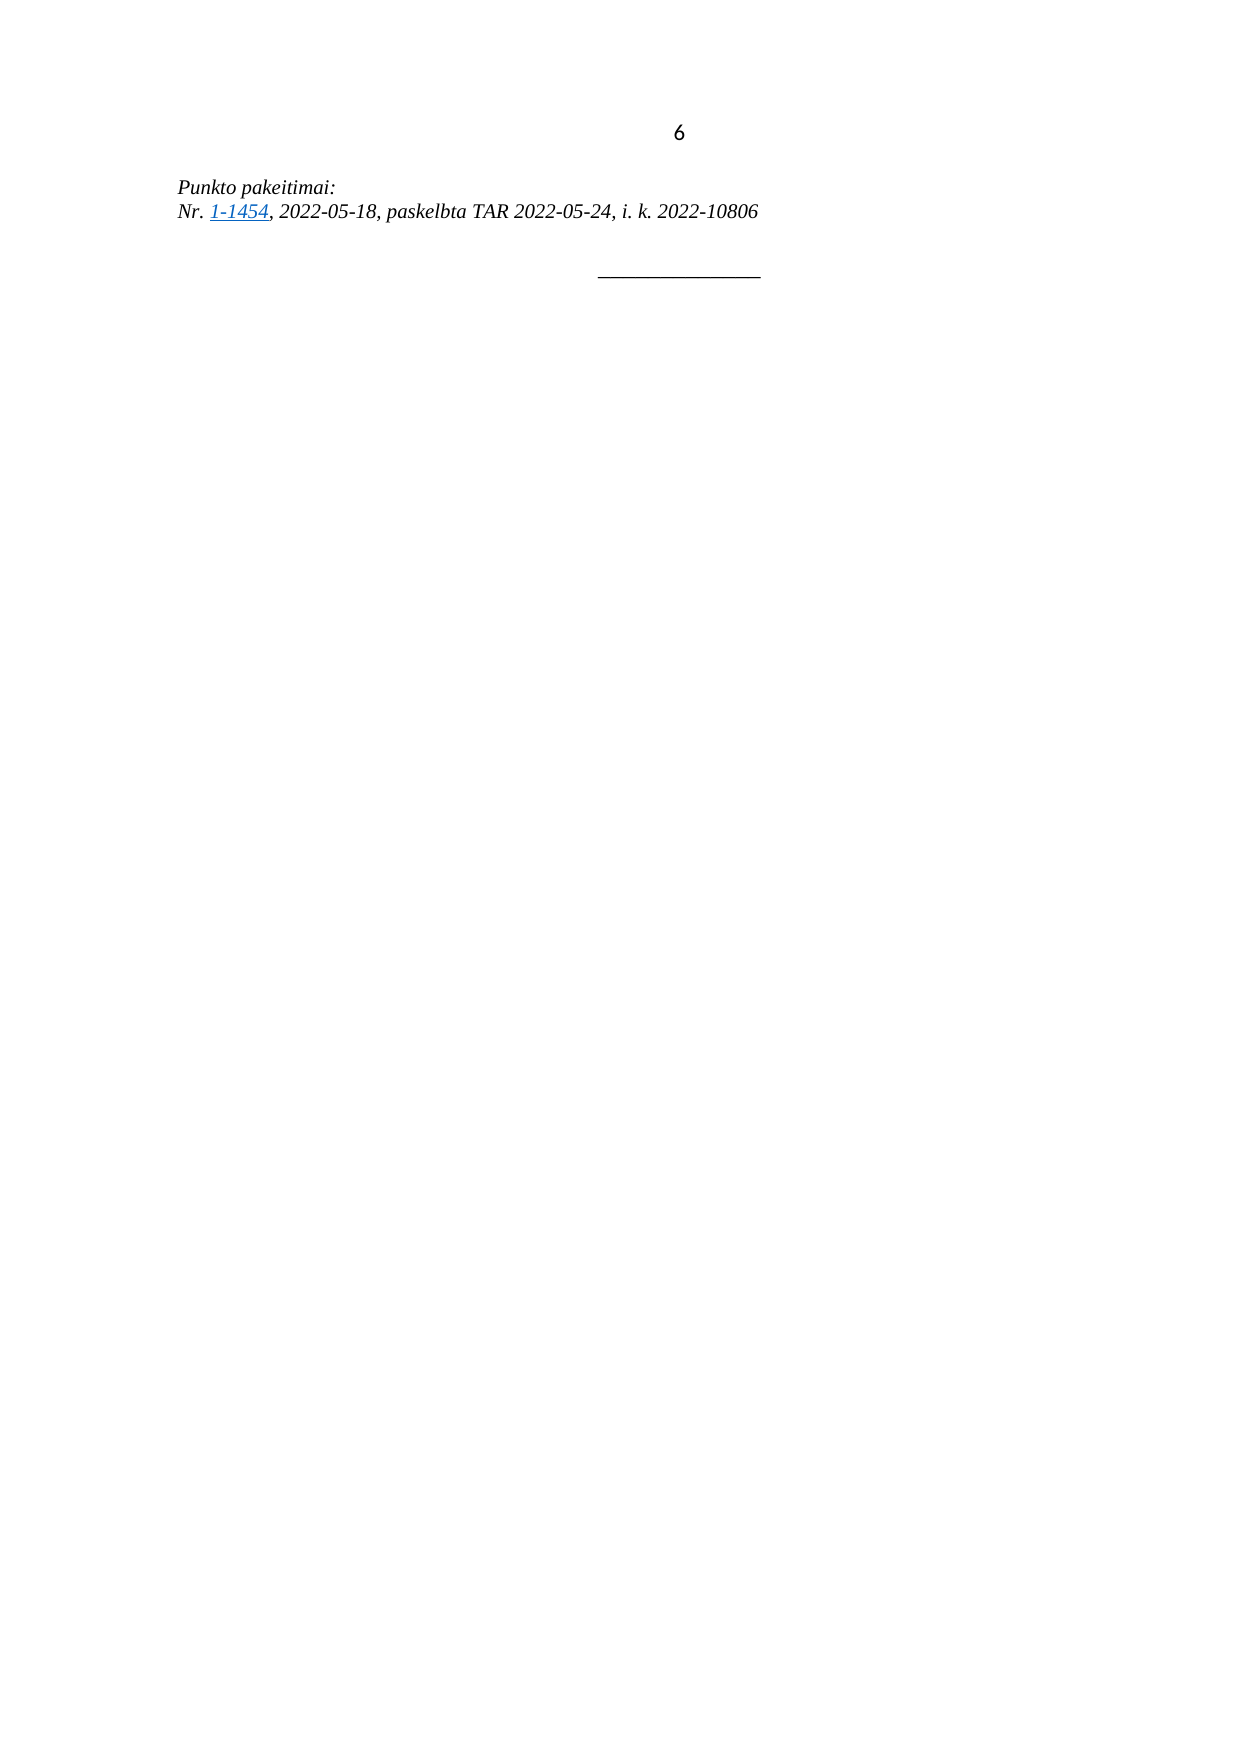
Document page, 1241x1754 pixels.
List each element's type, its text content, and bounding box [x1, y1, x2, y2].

text Punkto pakeitimai: [177, 175, 1181, 199]
text _____________ [177, 252, 1181, 281]
text Nr. 1-1454, 2022-05-18, paskelbta TAR 2022-05-24, i. k. 2022-10806 [177, 199, 1181, 223]
